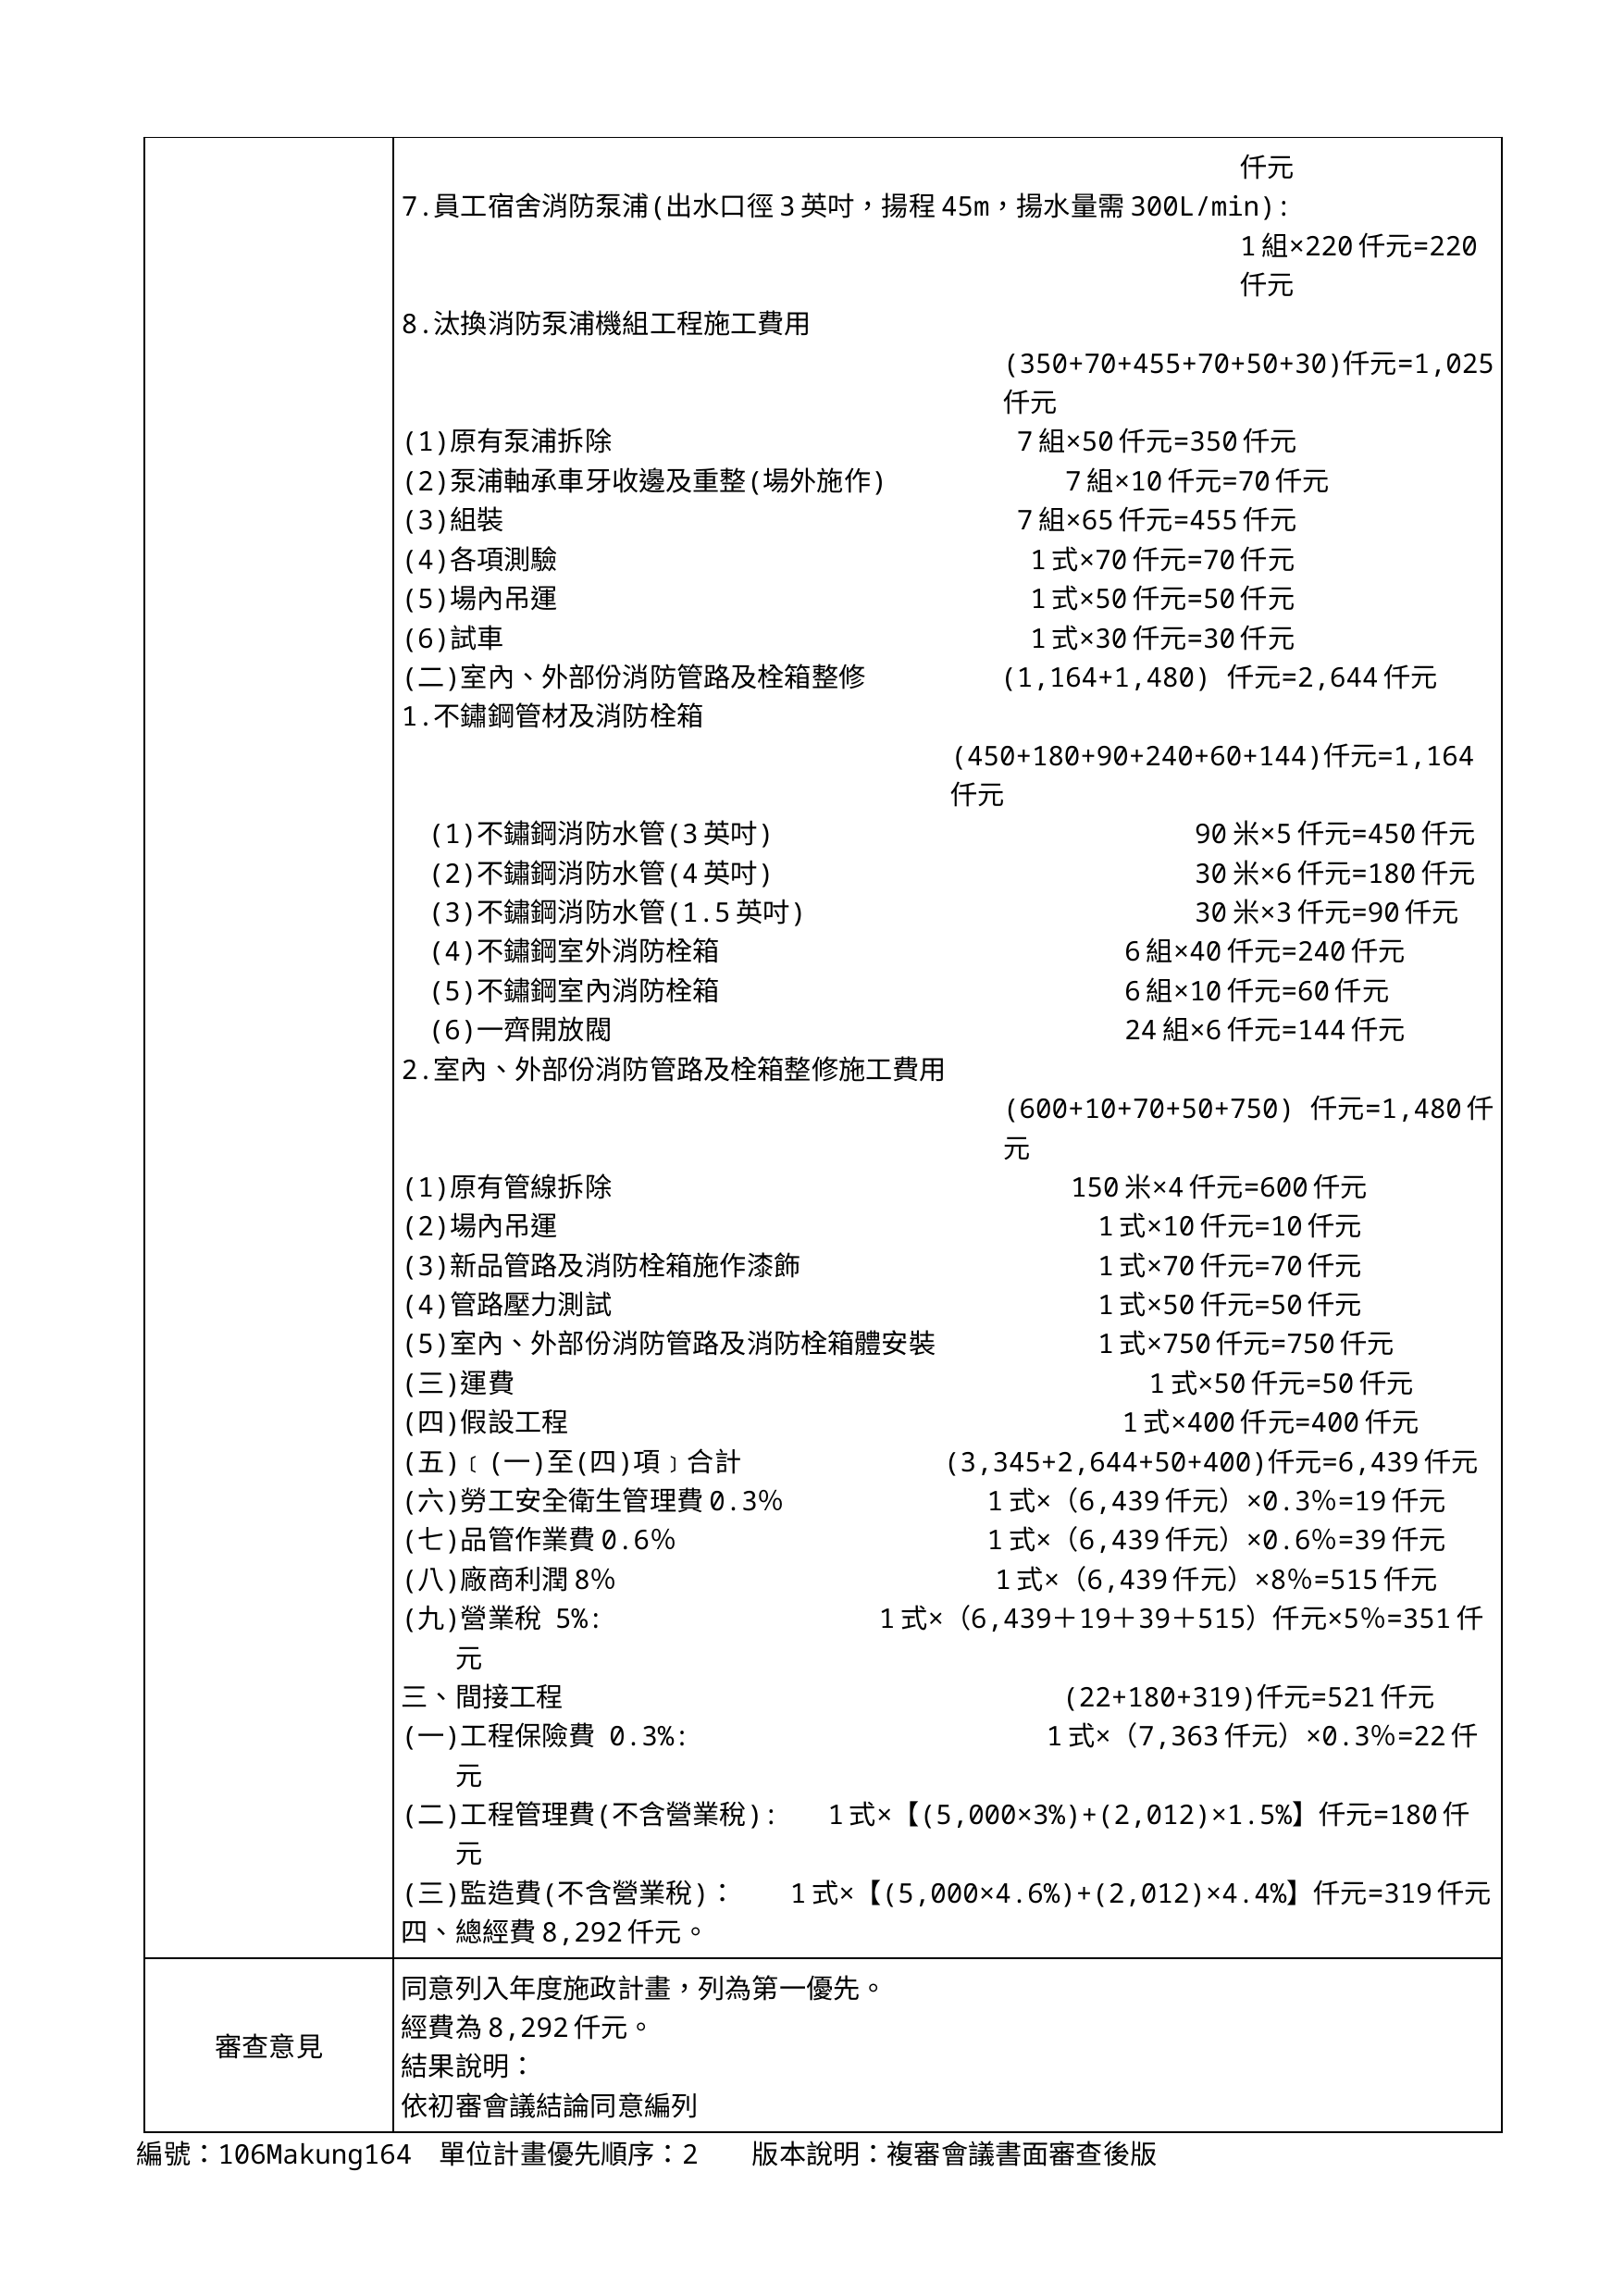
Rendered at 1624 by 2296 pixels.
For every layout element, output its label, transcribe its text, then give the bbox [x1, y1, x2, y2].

table_cell 審查意見 [145, 1959, 392, 2131]
text 編號：106Makung164 單位計畫優先順序：2 版本說明：複審會議書面審查後版 [137, 2132, 1486, 2172]
table_cell [145, 138, 392, 1957]
table_cell 同意列入年度施政計畫，列為第一優先。 經費為8,292仟元。 結果說明： 依初審會議結論同意編列 [394, 1959, 1501, 2131]
table_cell 仟元 7.員工宿舍消防泵浦(出水口徑3英吋，揚程45m，揚水量需300L/min): 1組×220仟元=220仟元 8.汰換消防泵浦機組工程施工費用 (350+70+455+70+50+30)仟元=1,025仟元 (1)原有泵浦拆除 7組×50仟元=350仟元 (2)泵浦軸承車牙收邊及重整(場外施作) 7組×10仟元=70仟元 (3)組裝 7組×65仟元=455仟元 (4)各項測驗 1式×70仟元=70仟元 (5)場內吊運 1式×50仟元=50仟元 (6)試車 1式×30仟元=30仟元 (二)室內、外部份消防管路及栓箱整修 (1,164+1,480) 仟元=2,644仟元 1.不鏽鋼管材及消防栓箱 (450+180+90+240+60+144)仟元=1,164仟元 (1)不鏽鋼消防水管(3英吋) 90米×5仟元=450仟元 (2)不鏽鋼消防水管(4英吋) 30米×6仟元=180仟元 (3)不鏽鋼消防水管(1.5英吋) 30米×3仟元=90仟元 (4)不鏽鋼室外消防栓箱 6組×40仟元=240仟元 (5)不鏽鋼室內消防栓箱 6組×10仟元=60仟元 (6)一齊開放閥 24組×6仟元=144仟元 2.室內、外部份消防管路及栓箱整修施工費用 (600+10+70+50+750) 仟元=1,480仟元 (1)原有管線拆除 150米×4仟元=600仟元 (2)場內吊運 1式×10仟元=10仟元 (3)新品管路及消防栓箱施作漆飾 1式×70仟元=70仟元 (4)管路壓力測試 1式×50仟元=50仟元 (5)室內、外部份消防管路及消防栓箱體安裝 1式×750仟元=750仟元 (三)運費 1式×50仟元=50仟元 (四)假設工程 1式×400仟元=400仟元 (五)﹝(一)至(四)項﹞合計 (3,345+2,644+50+400)仟元=6,439仟元 (六)勞工安全衛生管理費0.3％ 1式×（6,439仟元）×0.3％=19仟元 (七)品管作業費0.6％ 1式×（6,439仟元）×0.6％=39仟元 (八)廠商利潤8％ 1式×（6,439仟元）×8％=515仟元 (九)營業稅 5%: 1式×（6,439＋19＋39＋515）仟元×5％=351仟元 三、間接工程 (22+180+319)仟元=521仟元 (一)工程保險費 0.3%: 1式×（7,363仟元）×0.3％=22仟元 (二)工程管理費(不含營業稅): 1式×【(5,000×3%)+(2,012)×1.5%】仟元=180仟元 (三)監造費(不含營業稅)： 1式×【(5,000×4.6%)+(2,012)×4.4%】仟元=319仟元 四、總經費8,292仟元。 [394, 138, 1501, 1957]
